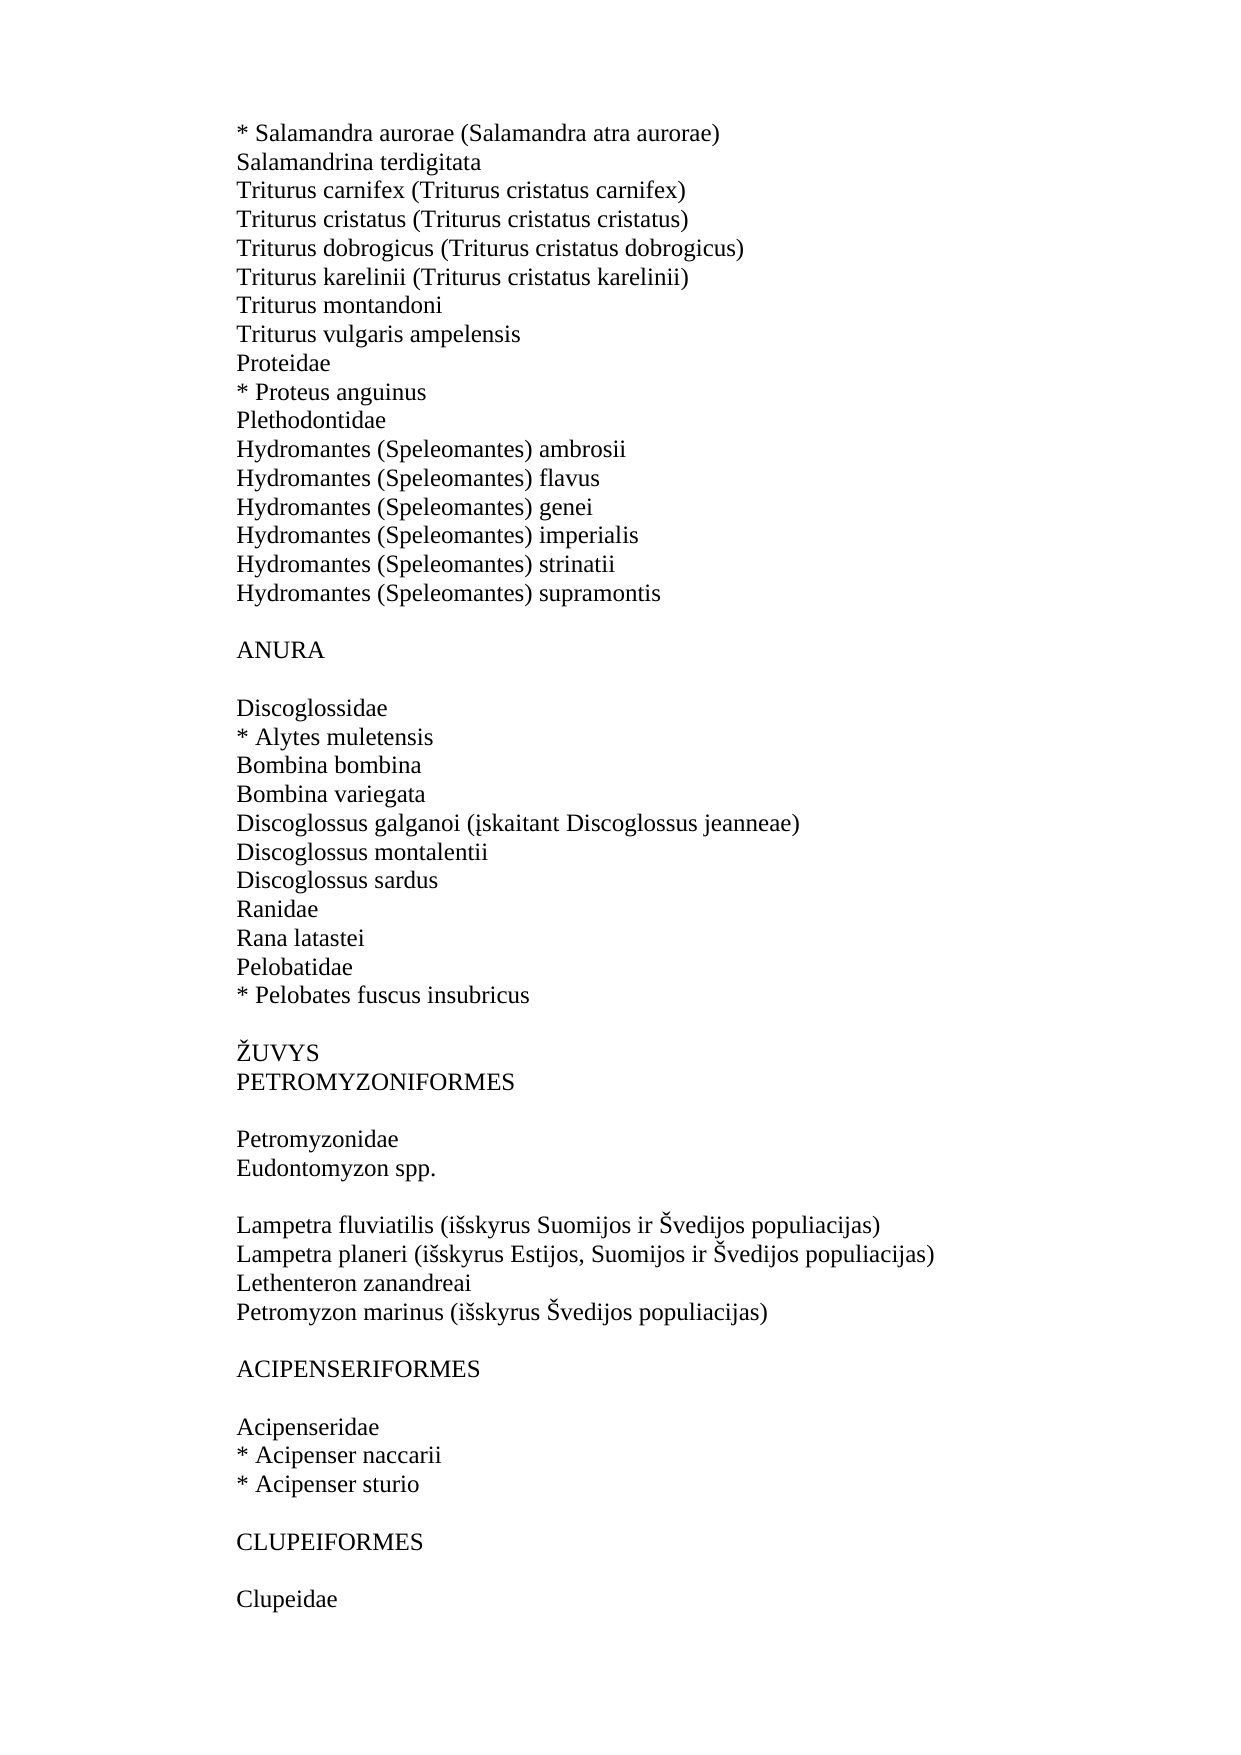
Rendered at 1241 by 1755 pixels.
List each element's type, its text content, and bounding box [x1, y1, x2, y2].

text * Pelobates fuscus insubricus [177, 981, 1122, 1009]
text * Alytes muletensis [177, 722, 1122, 751]
text Hydromantes (Speleomantes) ambrosii [177, 434, 1122, 463]
text ŽUVYS [177, 1038, 1122, 1067]
text Hydromantes (Speleomantes) supramontis [177, 578, 1122, 607]
text Bombina variegata [177, 779, 1122, 808]
text Triturus dobrogicus (Triturus cristatus dobrogicus) [177, 233, 1122, 262]
text ANURA [177, 636, 1122, 664]
text Discoglossus montalentii [177, 837, 1122, 866]
text Pelobatidae [177, 952, 1122, 981]
text Hydromantes (Speleomantes) strinatii [177, 549, 1122, 578]
text Triturus carnifex (Triturus cristatus carnifex) [177, 176, 1122, 204]
text Discoglossus galganoi (įskaitant Discoglossus jeanneae) [177, 808, 1122, 837]
text Lampetra fluviatilis (išskyrus Suomijos ir Švedijos populiacijas) [177, 1211, 1122, 1239]
text * Acipenser sturio [177, 1469, 1122, 1498]
text Hydromantes (Speleomantes) genei [177, 492, 1122, 521]
text * Proteus anguinus [177, 377, 1122, 406]
text Acipenseridae [177, 1412, 1122, 1441]
text Petromyzon marinus (išskyrus Švedijos populiacijas) [177, 1297, 1122, 1326]
text Lethenteron zanandreai [177, 1268, 1122, 1297]
text Rana latastei [177, 923, 1122, 952]
text Petromyzonidae [177, 1124, 1122, 1153]
text * Acipenser naccarii [177, 1441, 1122, 1469]
text Proteidae [177, 348, 1122, 377]
text PETROMYZONIFORMES [177, 1067, 1122, 1096]
text Lampetra planeri (išskyrus Estijos, Suomijos ir Švedijos populiacijas) [177, 1239, 1122, 1268]
text Clupeidae [177, 1584, 1122, 1613]
text Triturus montandoni [177, 291, 1122, 319]
text Salamandrina terdigitata [177, 147, 1122, 176]
text Triturus cristatus (Triturus cristatus cristatus) [177, 204, 1122, 233]
text Hydromantes (Speleomantes) imperialis [177, 521, 1122, 549]
text ACIPENSERIFORMES [177, 1354, 1122, 1383]
text Ranidae [177, 894, 1122, 923]
text Eudontomyzon spp. [177, 1153, 1122, 1182]
text * Salamandra aurorae (Salamandra atra aurorae) [177, 118, 1122, 147]
text Hydromantes (Speleomantes) flavus [177, 463, 1122, 492]
text Discoglossidae [177, 693, 1122, 722]
text Bombina bombina [177, 751, 1122, 779]
text Plethodontidae [177, 406, 1122, 434]
text CLUPEIFORMES [177, 1527, 1122, 1556]
text Discoglossus sardus [177, 866, 1122, 894]
text Triturus vulgaris ampelensis [177, 319, 1122, 348]
text Triturus karelinii (Triturus cristatus karelinii) [177, 262, 1122, 291]
